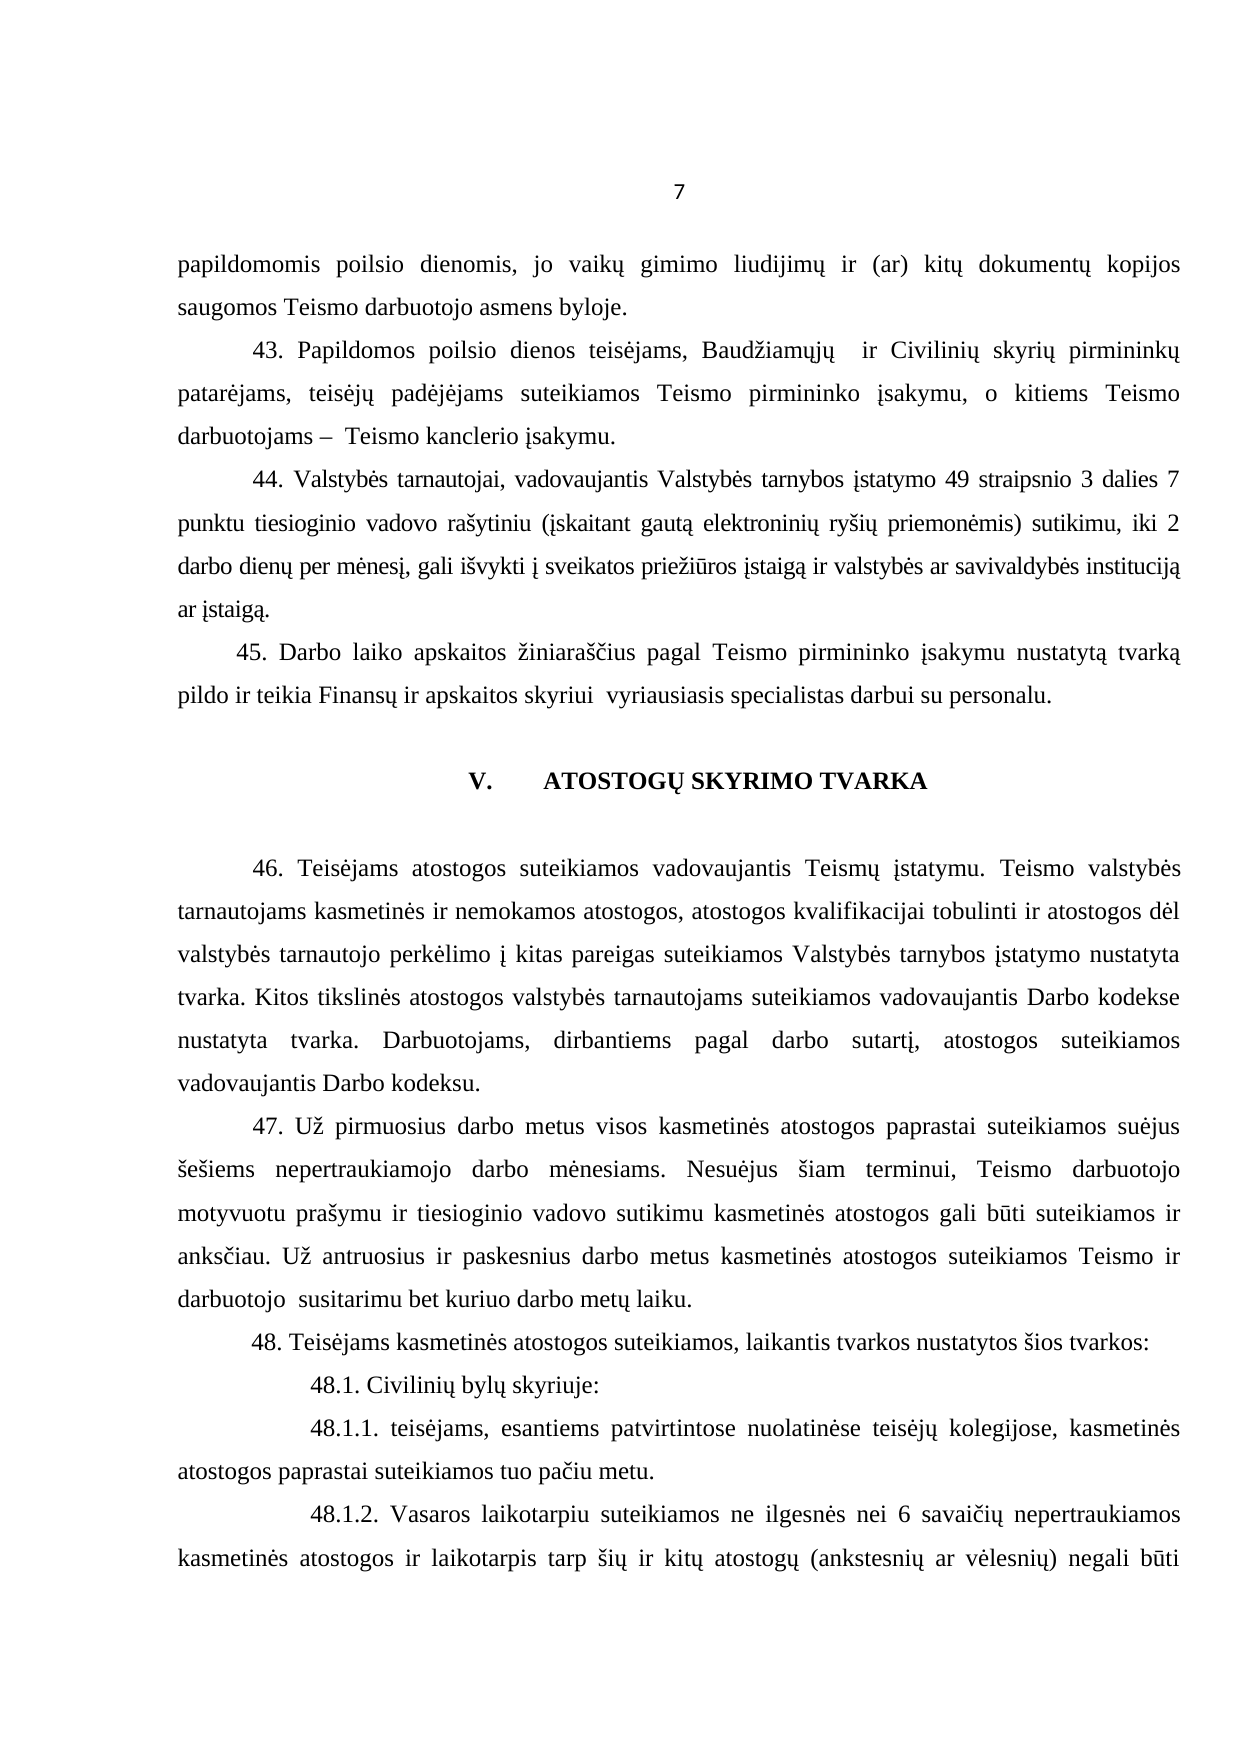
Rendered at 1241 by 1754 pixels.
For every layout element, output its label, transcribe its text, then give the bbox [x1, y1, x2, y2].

text 48.1.1. teisėjams, esantiems patvirtintose nuolatinėse teisėjų kolegijose, kasmetinės atostogos paprastai suteikiamos tuo pačiu metu. [177, 1413, 1181, 1485]
text 43. Papildomos poilsio dienos teisėjams, Baudžiamųjų ir Civilinių skyrių pirmininkų patarėjams, teisėjų padėjėjams suteikiamos Teismo pirmininko įsakymu, o kitiems Teismo darbuotojams – Teismo kanclerio įsakymu. [177, 335, 1181, 450]
text 48.1. Civilinių bylų skyriuje: [177, 1370, 1181, 1399]
text 44. Valstybės tarnautojai, vadovaujantis Valstybės tarnybos įstatymo 49 straipsnio 3 dalies 7 punktu tiesioginio vadovo rašytiniu (įskaitant gautą elektroninių ryšių priemonėmis) sutikimu, iki 2 darbo dienų per mėnesį, gali išvykti į sveikatos priežiūros įstaigą ir valstybės ar savivaldybės instituciją ar įstaigą. [177, 464, 1181, 623]
text 47. Už pirmuosius darbo metus visos kasmetinės atostogos paprastai suteikiamos suėjus šešiems nepertraukiamojo darbo mėnesiams. Nesuėjus šiam terminui, Teismo darbuotojo motyvuotu prašymu ir tiesioginio vadovo sutikimu kasmetinės atostogos gali būti suteikiamos ir anksčiau. Už antruosius ir paskesnius darbo metus kasmetinės atostogos suteikiamos Teismo ir darbuotojo susitarimu bet kuriuo darbo metų laiku. [177, 1111, 1181, 1313]
text papildomomis poilsio dienomis, jo vaikų gimimo liudijimų ir (ar) kitų dokumentų kopijos saugomos Teismo darbuotojo asmens byloje. [177, 249, 1181, 321]
text V. ATOSTOGŲ SKYRIMO TVARKA [215, 766, 1181, 795]
text 45. Darbo laiko apskaitos žiniaraščius pagal Teismo pirmininko įsakymu nustatytą tvarką pildo ir teikia Finansų ir apskaitos skyriui vyriausiasis specialistas darbui su personalu. [177, 637, 1181, 709]
text 46. Teisėjams atostogos suteikiamos vadovaujantis Teismų įstatymu. Teismo valstybės tarnautojams kasmetinės ir nemokamos atostogos, atostogos kvalifikacijai tobulinti ir atostogos dėl valstybės tarnautojo perkėlimo į kitas pareigas suteikiamos Valstybės tarnybos įstatymo nustatyta tvarka. Kitos tikslinės atostogos valstybės tarnautojams suteikiamos vadovaujantis Darbo kodekse nustatyta tvarka. Darbuotojams, dirbantiems pagal darbo sutartį, atostogos suteikiamos vadovaujantis Darbo kodeksu. [177, 853, 1181, 1097]
text 48. Teisėjams kasmetinės atostogos suteikiamos, laikantis tvarkos nustatytos šios tvarkos: [177, 1327, 1181, 1356]
text 48.1.2. Vasaros laikotarpiu suteikiamos ne ilgesnės nei 6 savaičių nepertraukiamos kasmetinės atostogos ir laikotarpis tarp šių ir kitų atostogų (ankstesnių ar vėlesnių) negali būti [177, 1499, 1181, 1571]
